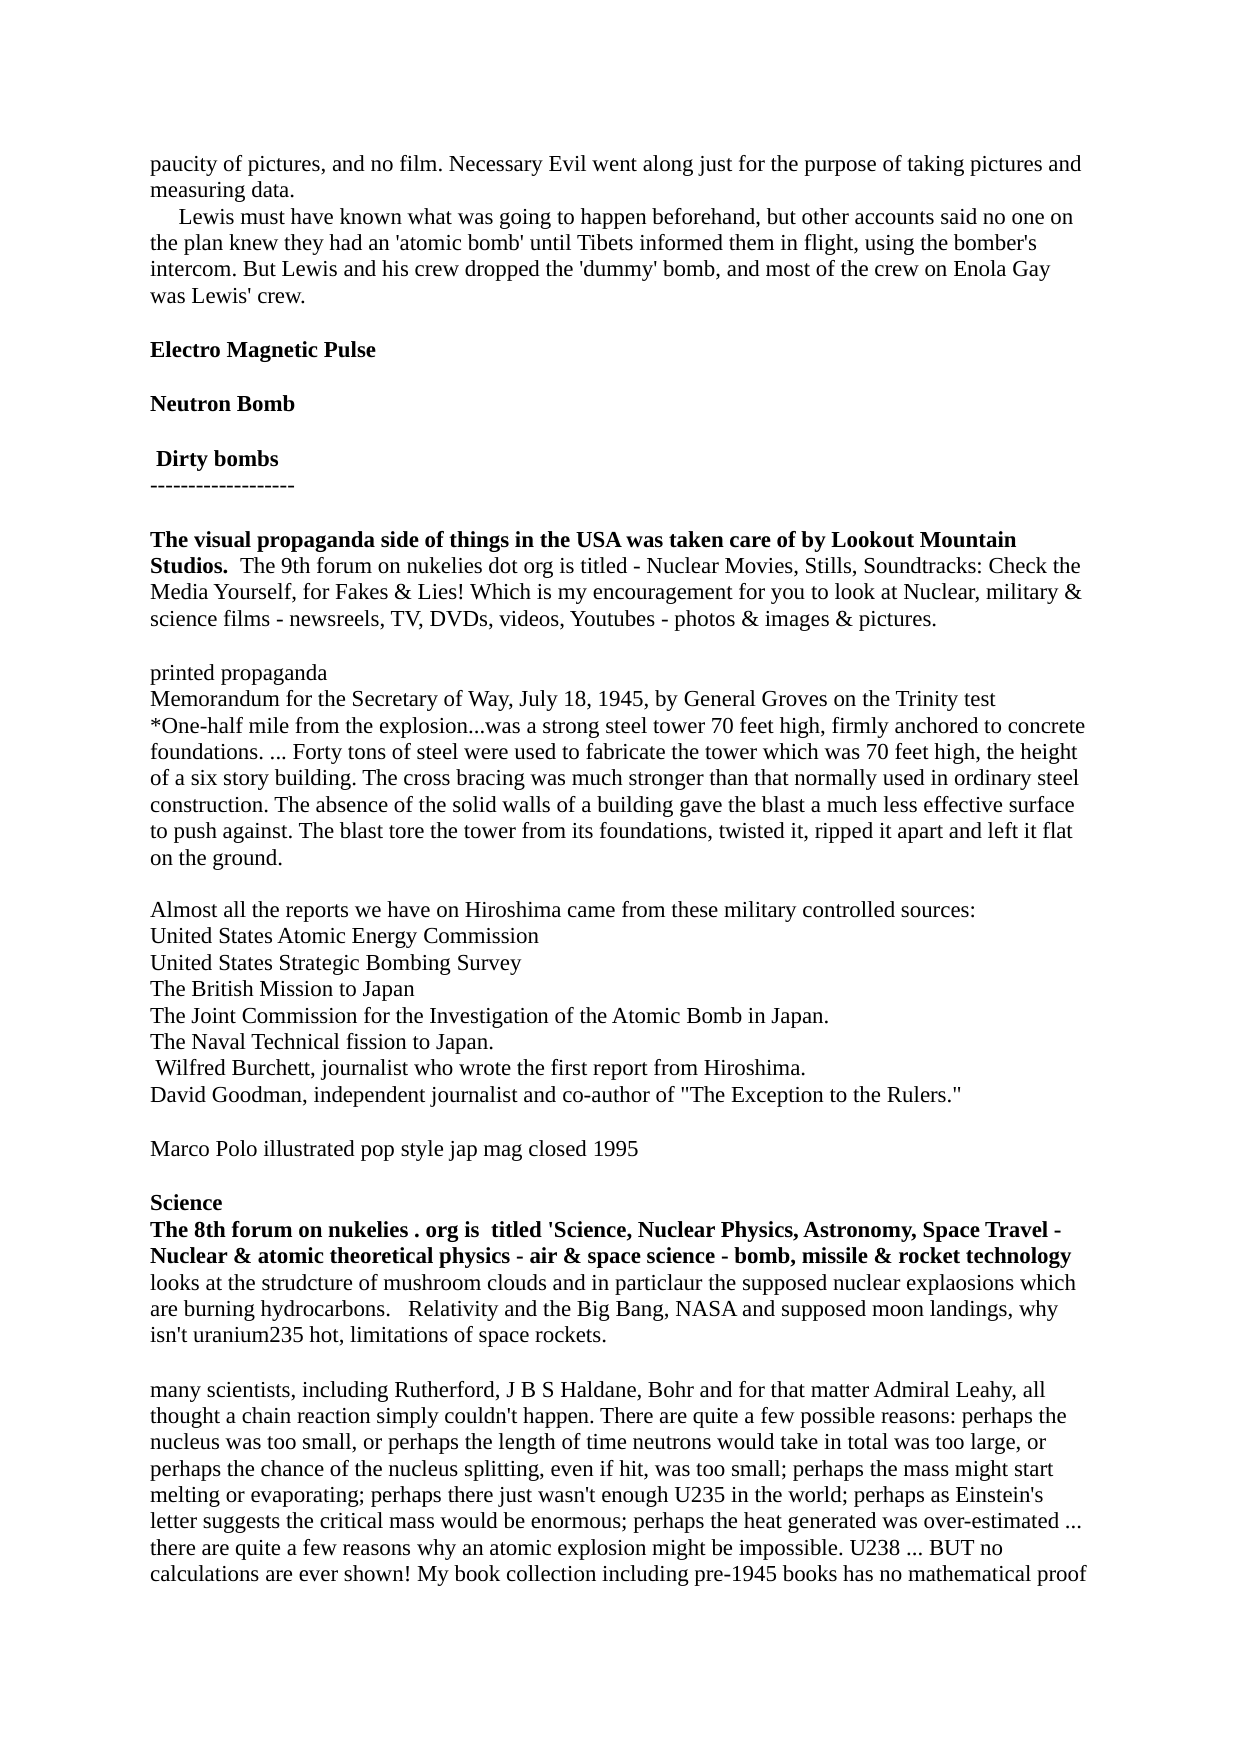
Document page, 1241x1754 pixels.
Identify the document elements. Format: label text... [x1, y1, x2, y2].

text Wilfred Burchett, journalist who wrote the first report from Hiroshima. [150, 1054, 1090, 1081]
text David Goodman, independent journalist and co-author of "The Exception to the Rulers." [150, 1081, 1090, 1107]
text The British Mission to Japan [150, 975, 1090, 1002]
text printed propaganda [150, 659, 1090, 685]
text The 8th forum on nukelies . org is titled 'Science, Nuclear Physics, Astronomy, Space Travel - Nuclear & atomic theoretical physics - air & space science - bomb, missile & rocket technology [150, 1216, 1090, 1268]
text *One-half mile from the explosion...was a strong steel tower 70 feet high, firmly anchored to concrete foundations. ... Forty tons of steel were used to fabricate the tower which was 70 feet high, the height of a six story building. The cross bracing was much stronger than that normally used in ordinary steel construction. The absence of the solid walls of a building gave the blast a much less effective surface to push against. The blast tore the tower from its foundations, twisted it, ripped it apart and left it flat on the ground. [150, 712, 1090, 870]
text Electro Magnetic Pulse [150, 336, 1090, 362]
text Memorandum for the Secretary of Way, July 18, 1945, by General Groves on the Trinity test [150, 685, 1090, 712]
text Marco Polo illustrated pop style jap mag closed 1995 [150, 1135, 1090, 1161]
text Lewis must have known what was going to happen beforehand, but other accounts said no one on the plan knew they had an 'atomic bomb' until Tibets informed them in flight, using the bomber's intercom. But Lewis and his crew dropped the 'dummy' bomb, and most of the crew on Enola Gay was Lewis' crew. [150, 203, 1090, 308]
text United States Atomic Energy Commission [150, 923, 1090, 949]
text many scientists, including Rutherford, J B S Haldane, Bohr and for that matter Admiral Leahy, all thought a chain reaction simply couldn't happen. There are quite a few possible reasons: perhaps the nucleus was too small, or perhaps the length of time neutrons would take in total was too large, or perhaps the chance of the nucleus splitting, even if hit, was too small; perhaps the mass might start melting or evaporating; perhaps there just wasn't enough U235 in the world; perhaps as Einstein's letter suggests the critical mass would be enormous; perhaps the heat generated was over-estimated ... there are quite a few reasons why an atomic explosion might be impossible. U238 ... BUT no calculations are ever shown! My book collection including pre-1945 books has no mathematical proof [150, 1376, 1090, 1586]
text Almost all the reports we have on Hiroshima came from these military controlled sources: [150, 896, 1090, 923]
text Neutron Bomb [150, 391, 1090, 417]
text The Joint Commission for the Investigation of the Atomic Bomb in Japan. [150, 1002, 1090, 1028]
text ------------------- [150, 471, 1090, 498]
text United States Strategic Bombing Survey [150, 949, 1090, 975]
text The visual propaganda side of things in the USA was taken care of by Lookout Mountain Studios. The 9th forum on nukelies dot org is titled - Nuclear Movies, Stills, Soundtracks: Check the Media Yourself, for Fakes & Lies! Which is my encouragement for you to look at Nuclear, military & science films - newsreels, TV, DVDs, videos, Youtubes - photos & images & pictures. [150, 526, 1090, 631]
text The Naval Technical fission to Japan. [150, 1028, 1090, 1054]
text paucity of pictures, and no film. Necessary Evil went along just for the purpose of taking pictures and measuring data. [150, 150, 1090, 203]
text Dirty bombs [150, 445, 1090, 471]
text looks at the strudcture of mushroom clouds and in particlaur the supposed nuclear explaosions which are burning hydrocarbons. Relativity and the Big Bang, NASA and supposed moon landings, why isn't uranium235 hot, limitations of space rockets. [150, 1268, 1090, 1348]
text Science [150, 1189, 1090, 1216]
